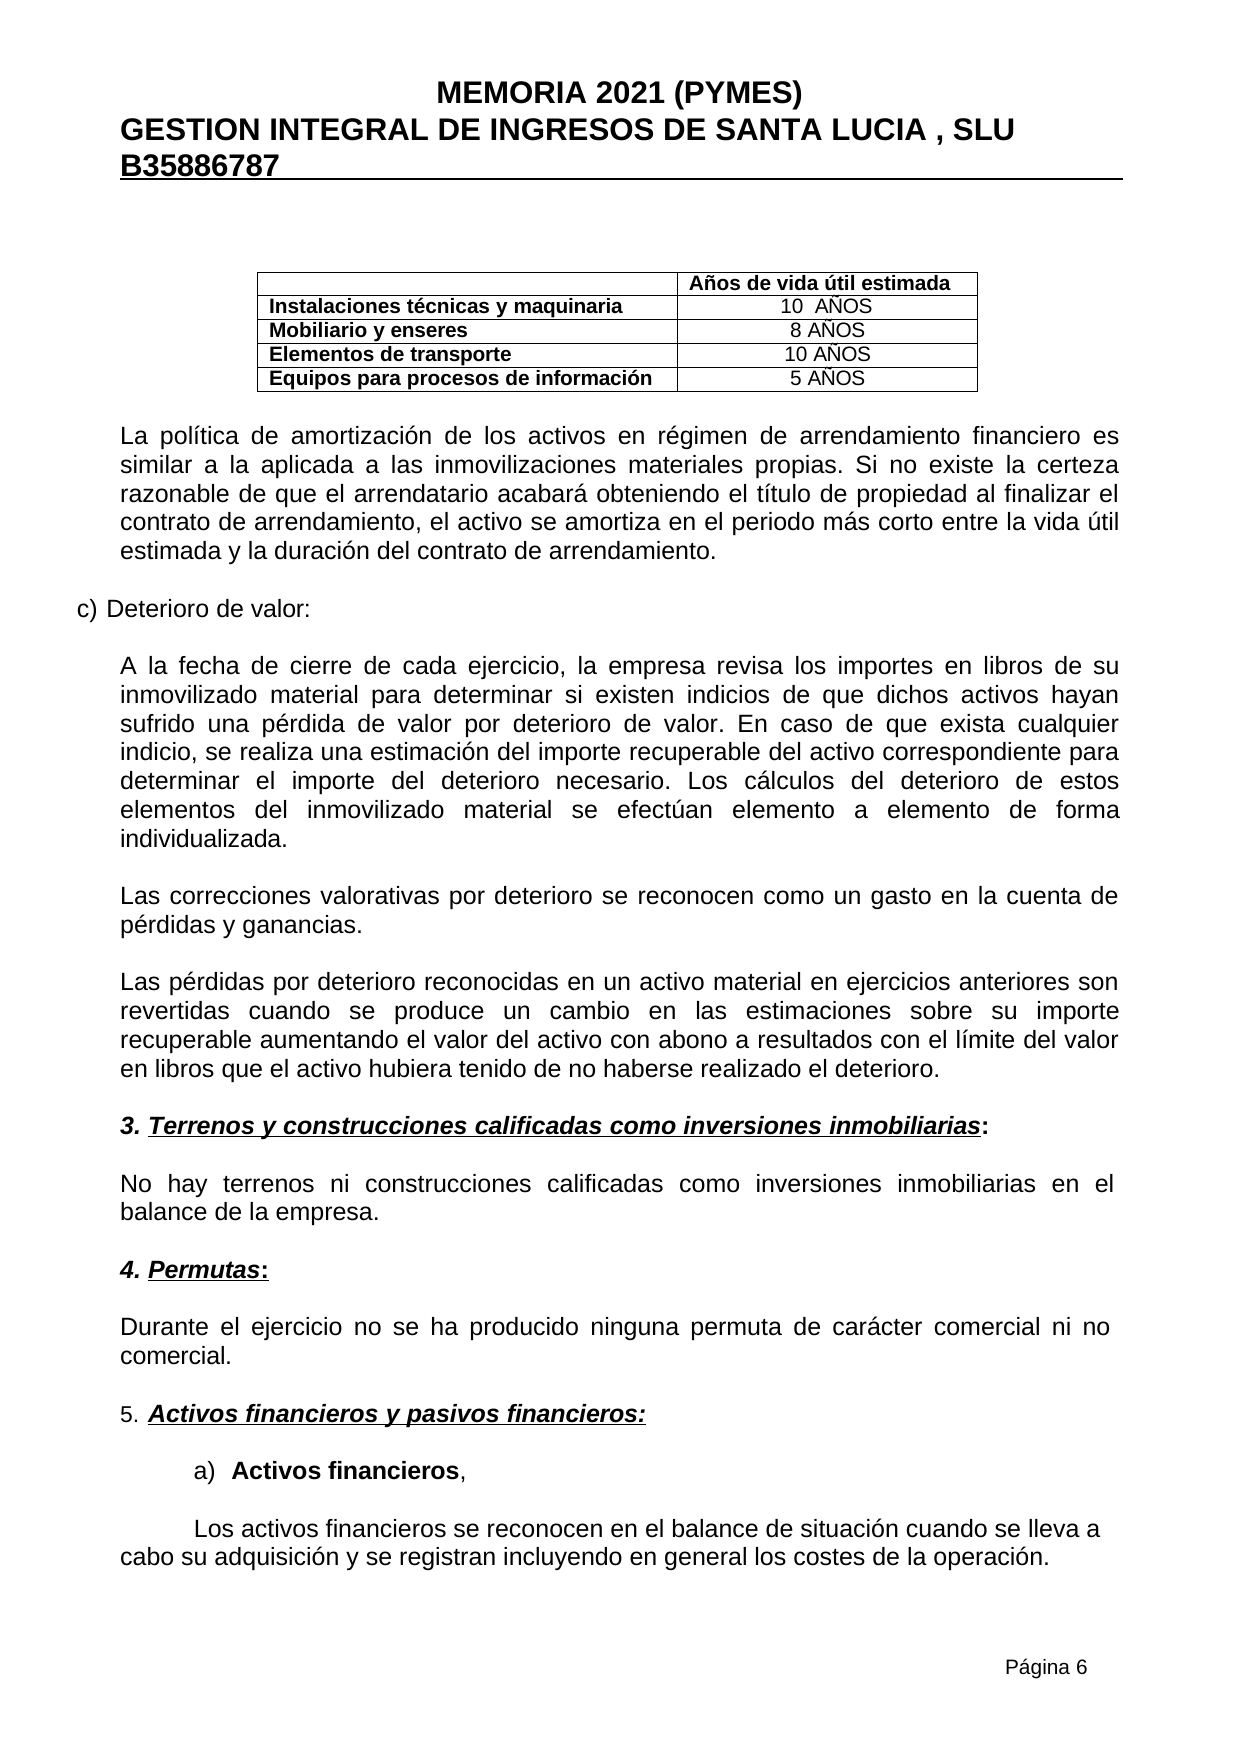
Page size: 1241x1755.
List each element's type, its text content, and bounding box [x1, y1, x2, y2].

list Terrenos y construcciones calificadas como inversiones inmobiliarias: [120, 1111, 1197, 1140]
list Activos financieros y pasivos financieros: [120, 1398, 1197, 1427]
text Durante el ejercicio no se ha producido ninguna permuta de carácter comercial ni no comercial. [120, 1312, 1197, 1370]
list Permutas: [120, 1255, 1197, 1284]
table_cell Elementos de transporte [258, 344, 677, 367]
list Activos financieros, [193, 1456, 1197, 1485]
text La política de amortización de los activos en régimen de arrendamiento financiero es similar a la aplicada a las inmovilizaciones materiales propias. Si no existe la certeza razonable de que el arrendatario acabará obteniendo el título de propiedad al finalizar el contrato de arrendamiento, el activo se amortiza en el periodo más corto entre la vida útil estimada y la duración del contrato de arrendamiento. [120, 421, 1121, 565]
text Las pérdidas por deterioro reconocidas en un activo material en ejercicios anteriores son revertidas cuando se produce un cambio en las estimaciones sobre su importe recuperable aumentando el valor del activo con abono a resultados con el límite del valor en libros que el activo hubiera tenido de no haberse realizado el deterioro. [120, 967, 1121, 1082]
text Las correcciones valorativas por deterioro se reconocen como un gasto en la cuenta de pérdidas y ganancias. [120, 881, 1121, 939]
list Deterioro de valor: [77, 594, 1197, 622]
table_cell Equipos para procesos de información [258, 368, 677, 391]
text Los activos financieros se reconocen en el balance de situación cuando se lleva a cabo su adquisición y se registran incluyendo en general los costes de la operación. [120, 1513, 1121, 1571]
table_header [258, 273, 677, 295]
table_cell Instalaciones técnicas y maquinaria [258, 296, 677, 319]
table_cell Mobiliario y enseres [258, 320, 677, 343]
table_cell 8 AÑOS [678, 320, 977, 343]
table_header Años de vida útil estimada [678, 273, 977, 295]
text A la fecha de cierre de cada ejercicio, la empresa revisa los importes en libros de su inmovilizado material para determinar si existen indicios de que dichos activos hayan sufrido una pérdida de valor por deterioro de valor. En caso de que exista cualquier indicio, se realiza una estimación del importe recuperable del activo correspondiente para determinar el importe del deterioro necesario. Los cálculos del deterioro de estos elementos del inmovilizado material se efectúan elemento a elemento de forma individualizada. [120, 651, 1121, 852]
table_cell 10 AÑOS [678, 296, 977, 319]
table_cell 5 AÑOS [678, 368, 977, 391]
table_cell 10 AÑOS [678, 344, 977, 367]
text No hay terrenos ni construcciones calificadas como inversiones inmobiliarias en el balance de la empresa. [120, 1169, 1197, 1226]
